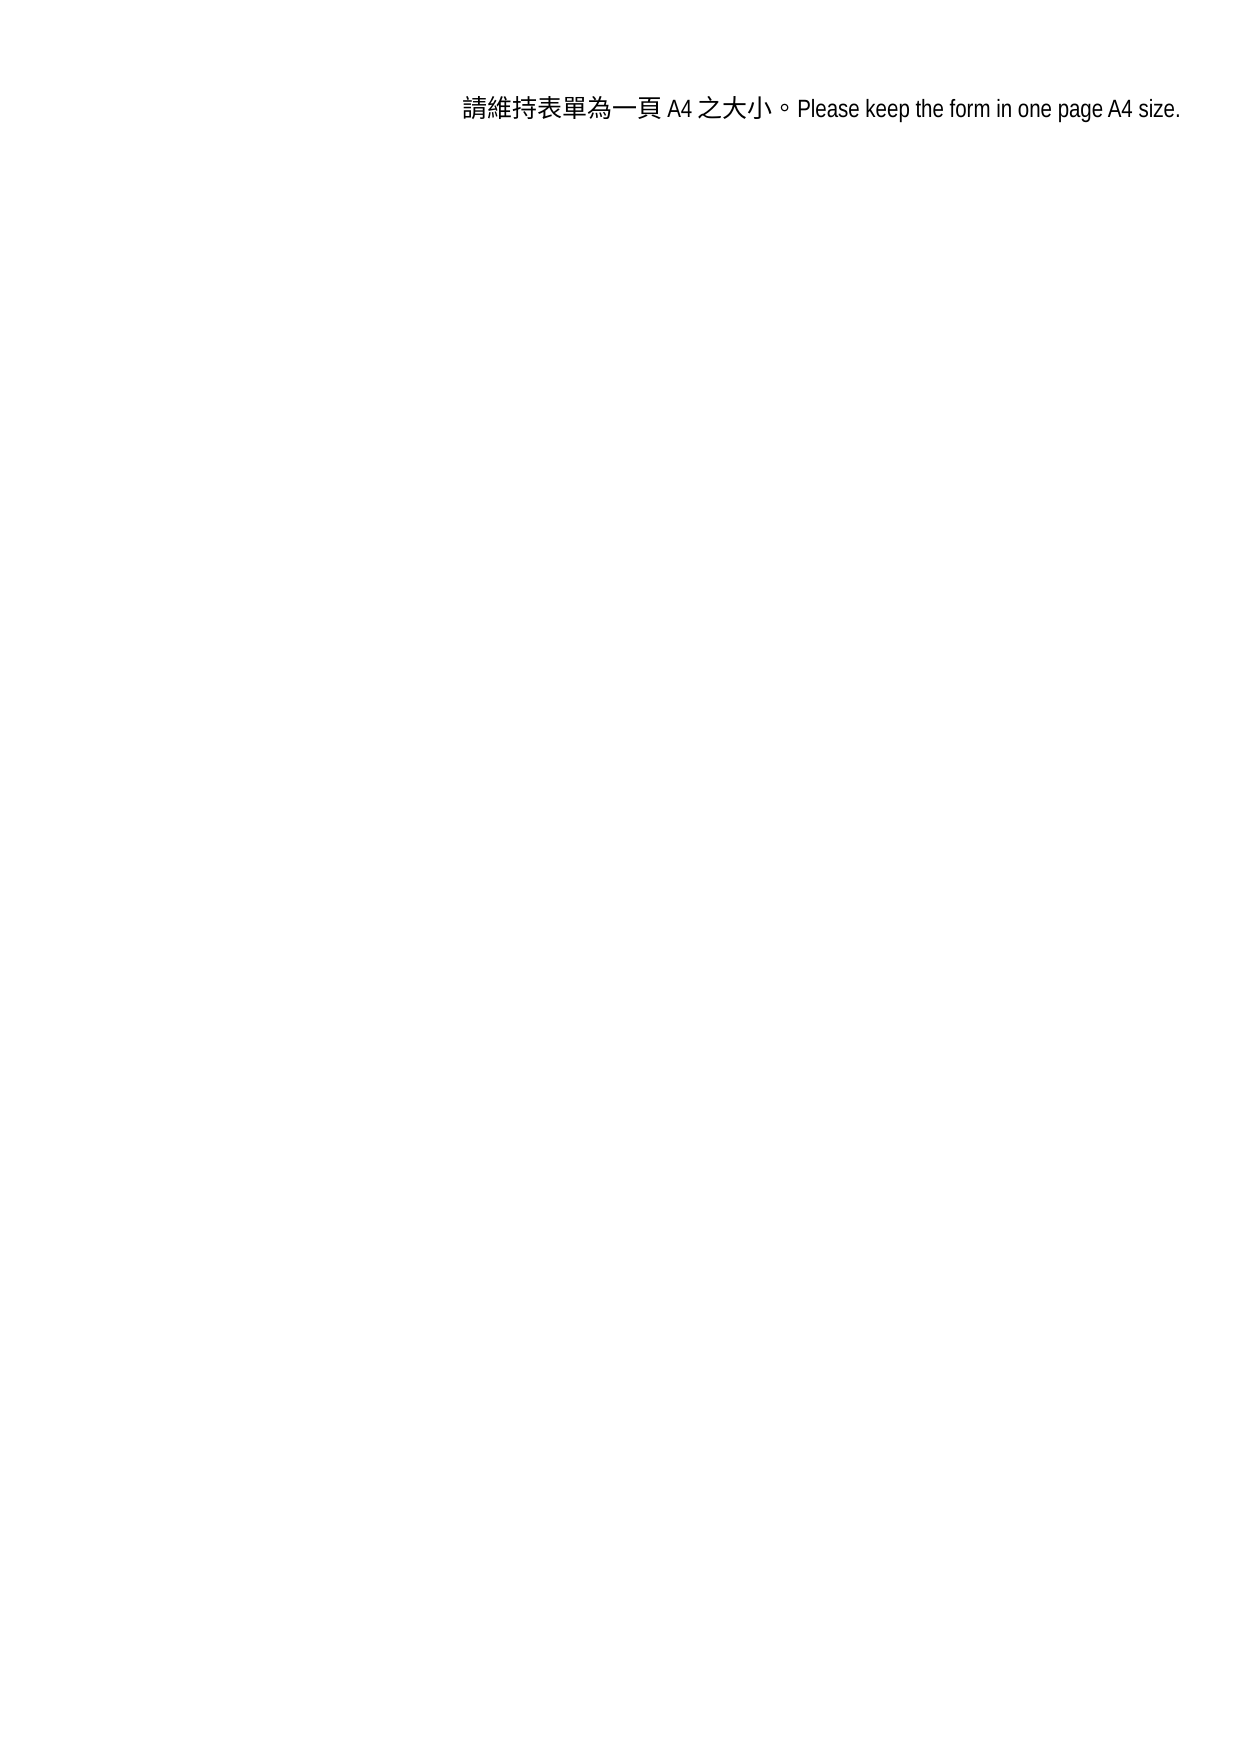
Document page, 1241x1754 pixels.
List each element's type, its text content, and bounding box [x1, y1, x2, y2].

text 請維持表單為一頁A4之大小。Please keep the form in one page A4 size. [59, 64, 1181, 127]
